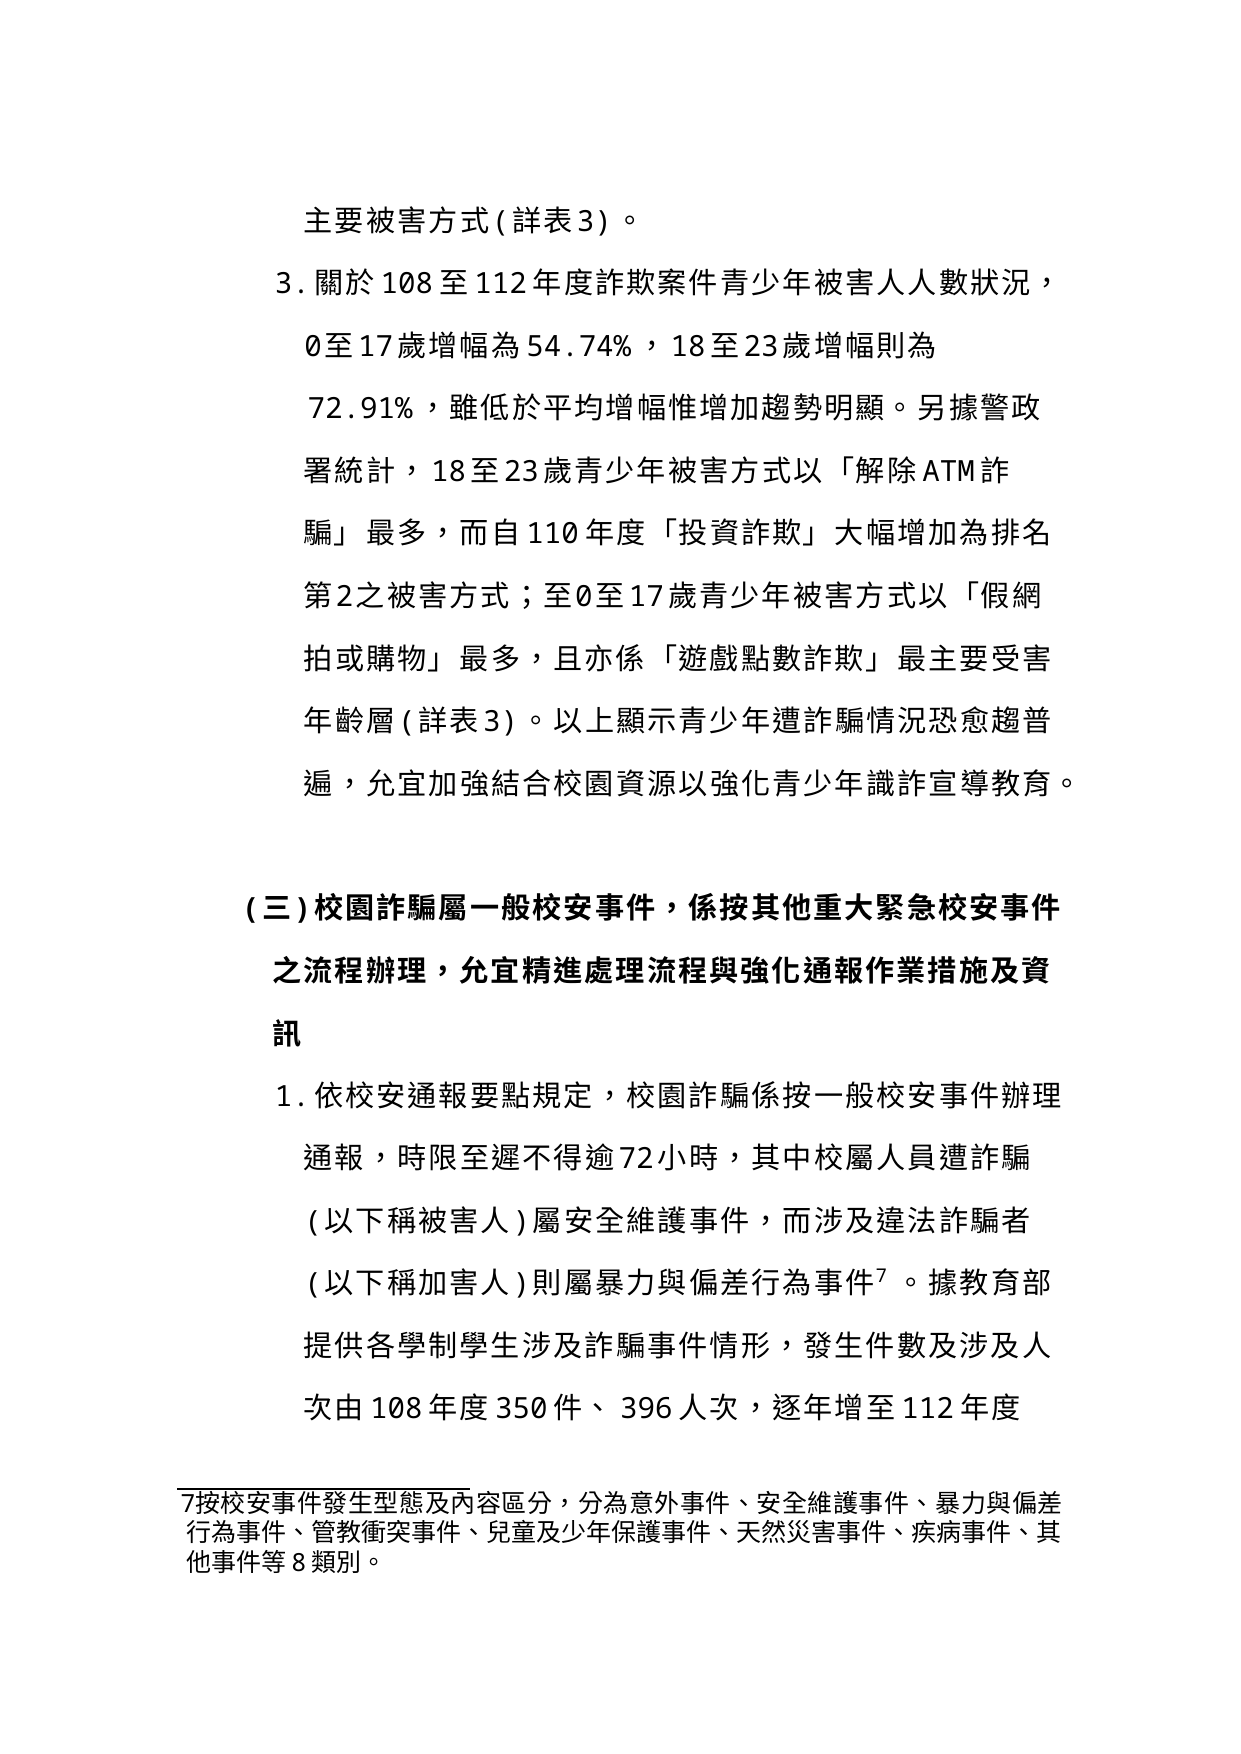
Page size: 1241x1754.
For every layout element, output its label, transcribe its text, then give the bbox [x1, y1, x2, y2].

text (三)校園詐騙屬一般校安事件，係按其他重大緊急校安事件之流程辦理，允宜精進處理流程與強化通報作業措施及資訊 [236, 865, 1063, 1052]
text 1.依校安通報要點規定，校園詐騙係按一般校安事件辦理通報，時限至遲不得逾72小時，其中校屬人員遭詐騙(以下稱被害人)屬安全維護事件，而涉及違法詐騙者(以下稱加害人)則屬暴力與偏差行為事件。據教育部提供各學制學生涉及詐騙事件情形，發生件數及涉及人次由108年度350件、396人次，逐年增至112年度 [266, 1052, 1063, 1427]
text 按校安事件發生型態及內容區分，分為意外事件、安全維護事件、暴力與偏差行為事件、管教衝突事件、兒童及少年保護事件、天然災害事件、疾病事件、其他事件等8類別。 [180, 1489, 1063, 1577]
text 主要被害方式(詳表3)。 [266, 177, 1063, 240]
text 3.關於108至112年度詐欺案件青少年被害人人數狀況，0至17歲增幅為54.74%，18至23歲增幅則為72.91%，雖低於平均增幅惟增加趨勢明顯。另據警政署統計，18至23歲青少年被害方式以「解除ATM詐騙」最多，而自110年度「投資詐欺」大幅增加為排名第2之被害方式；至0至17歲青少年被害方式以「假網拍或購物」最多，且亦係「遊戲點數詐欺」最主要受害年齡層(詳表3)。以上顯示青少年遭詐騙情況恐愈趨普遍，允宜加強結合校園資源以強化青少年識詐宣導教育。 [266, 240, 1063, 865]
